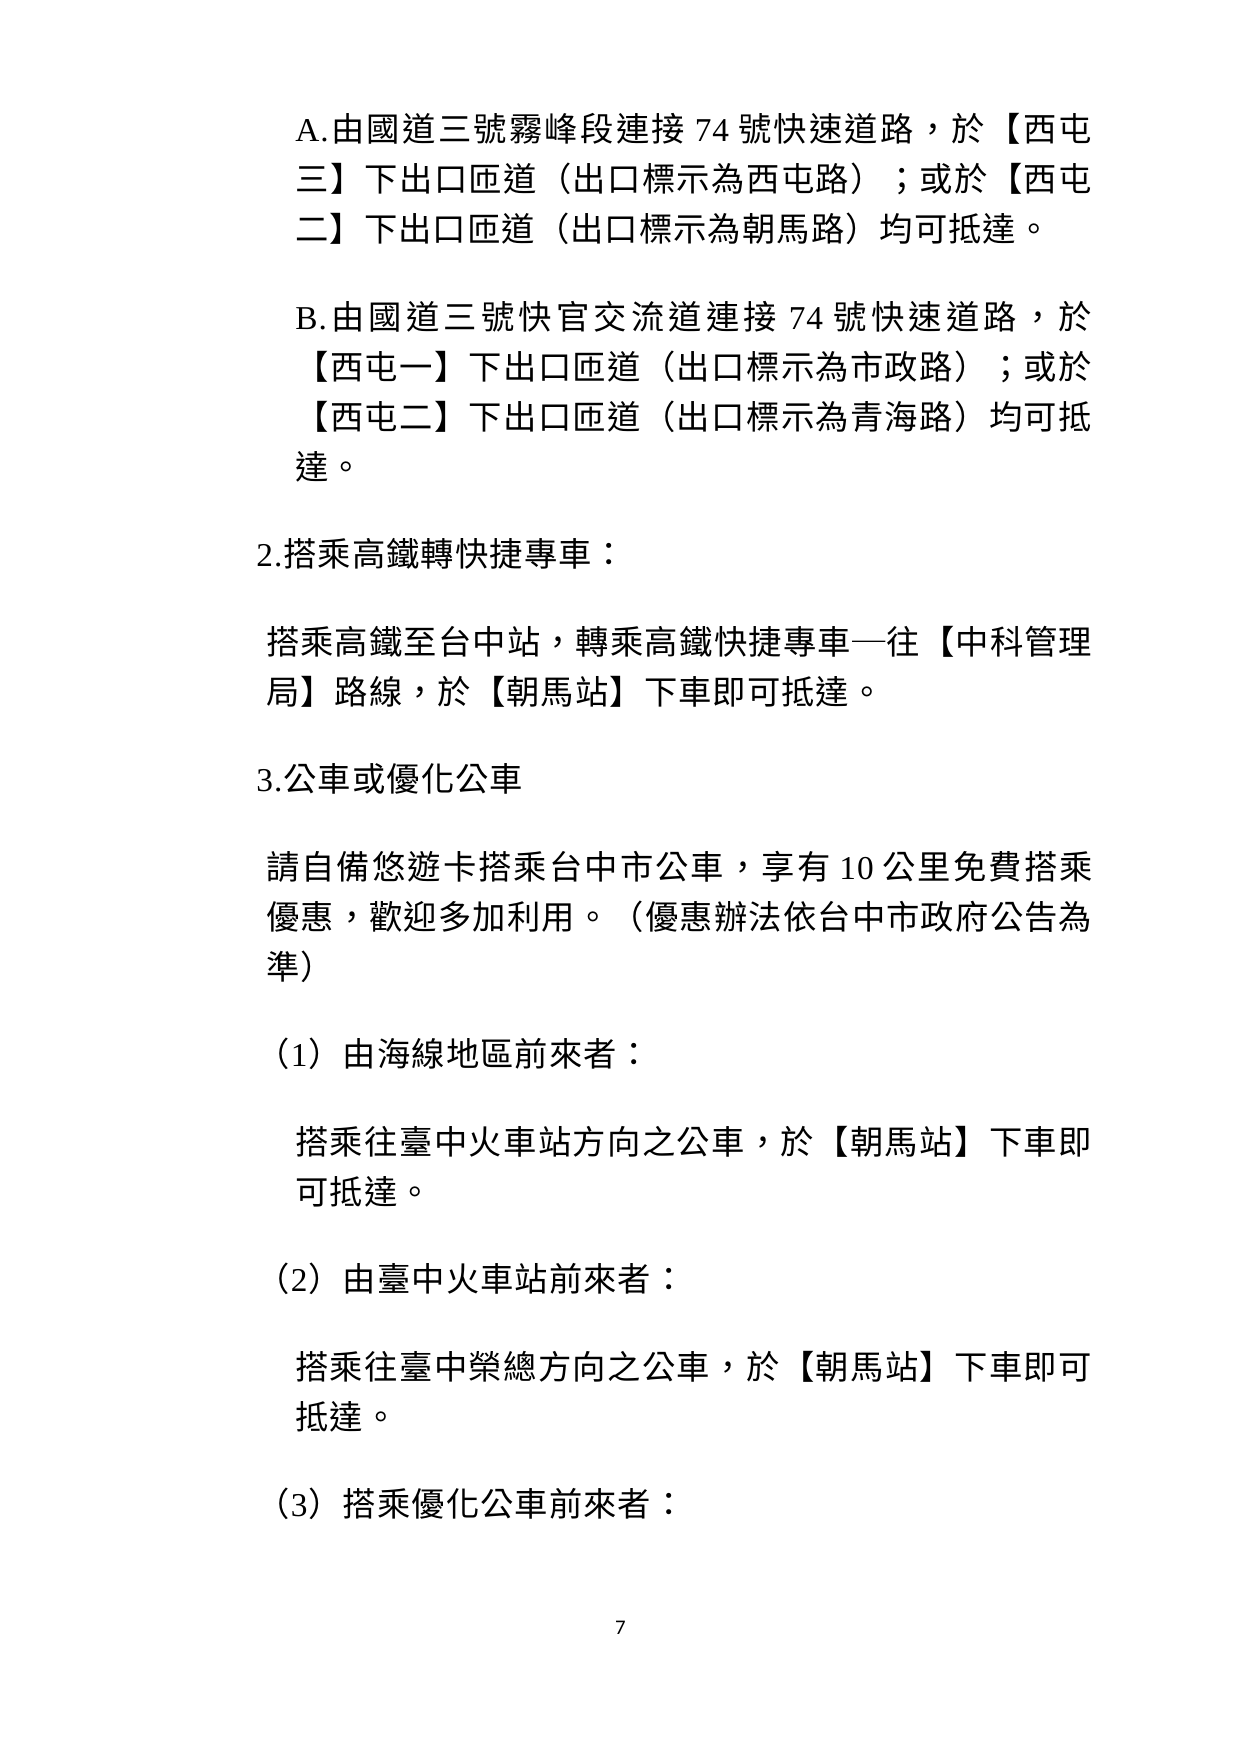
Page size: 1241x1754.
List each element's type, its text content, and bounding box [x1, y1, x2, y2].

text （3）搭乘優化公車前來者： [256, 1477, 1093, 1527]
text 搭乘往臺中火車站方向之公車，於【朝馬站】下車即可抵達。 [295, 1114, 1092, 1214]
text B.由國道三號快官交流道連接74號快速道路，於【西屯一】下出口匝道（出口標示為市政路）；或於【西屯二】下出口匝道（出口標示為青海路）均可抵達。 [295, 289, 1092, 489]
text 3.公車或優化公車 [256, 752, 1093, 802]
text 2.搭乘高鐵轉快捷專車： [256, 527, 1093, 577]
text 搭乘高鐵至台中站，轉乘高鐵快捷專車─往【中科管理局】路線，於【朝馬站】下車即可抵達。 [266, 614, 1093, 714]
text （2）由臺中火車站前來者： [256, 1252, 1093, 1302]
text A.由國道三號霧峰段連接74號快速道路，於【西屯三】下出口匝道（出口標示為西屯路）；或於【西屯二】下出口匝道（出口標示為朝馬路）均可抵達。 [295, 102, 1092, 252]
text （1）由海線地區前來者： [256, 1027, 1093, 1077]
text 請自備悠遊卡搭乘台中市公車，享有10公里免費搭乘優惠，歡迎多加利用。（優惠辦法依台中市政府公告為準） [266, 839, 1093, 989]
text 搭乘往臺中榮總方向之公車，於【朝馬站】下車即可抵達。 [295, 1339, 1092, 1439]
